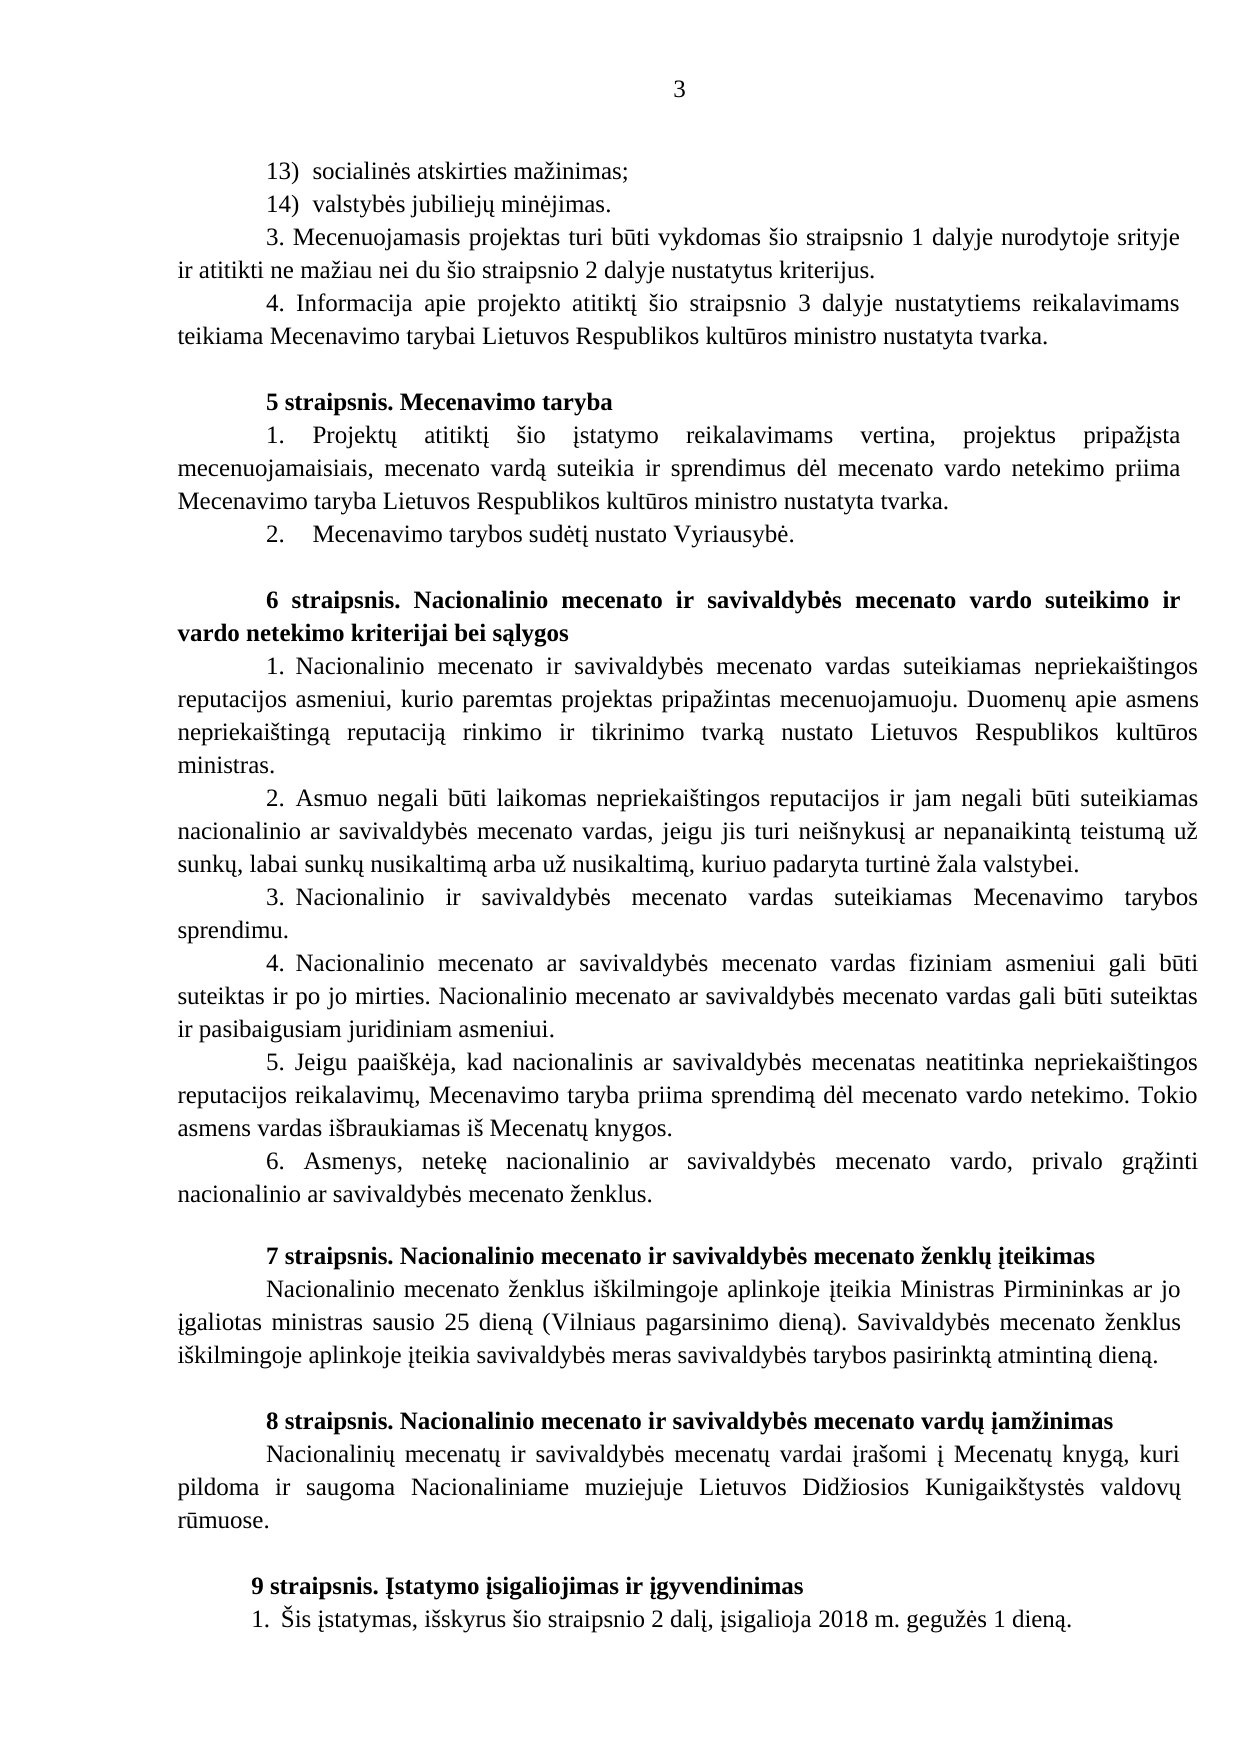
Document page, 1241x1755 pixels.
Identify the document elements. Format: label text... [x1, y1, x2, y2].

text 3. Mecenuojamasis projektas turi būti vykdomas šio straipsnio 1 dalyje nurodytoje srityje ir atitikti ne mažiau nei du šio straipsnio 2 dalyje nustatytus kriterijus. [177, 222, 1181, 283]
text 8 straipsnis. Nacionalinio mecenato ir savivaldybės mecenato vardų įamžinimas [177, 1406, 1181, 1435]
text 9 straipsnis. Įstatymo įsigaliojimas ir įgyvendinimas [177, 1571, 1181, 1600]
text 1. Šis įstatymas, išskyrus šio straipsnio 2 dalį, įsigalioja 2018 m. gegužės 1 dieną. [251, 1604, 1181, 1633]
text 6 straipsnis. Nacionalinio mecenato ir savivaldybės mecenato vardo suteikimo ir vardo netekimo kriterijai bei sąlygos [177, 585, 1181, 647]
text 7 straipsnis. Nacionalinio mecenato ir savivaldybės mecenato ženklų įteikimas [266, 1241, 1181, 1270]
text Nacionalinių mecenatų ir savivaldybės mecenatų vardai įrašomi į Mecenatų knygą, kuri pildoma ir saugoma Nacionaliniame muziejuje Lietuvos Didžiosios Kunigaikštystės valdovų rūmuose. [177, 1439, 1181, 1534]
text 5. Jeigu paaiškėja, kad nacionalinis ar savivaldybės mecenatas neatitinka nepriekaištingos reputacijos reikalavimų, Mecenavimo taryba priima sprendimą dėl mecenato vardo netekimo. Tokio asmens vardas išbraukiamas iš Mecenatų knygos. [177, 1047, 1199, 1142]
text 3. Nacionalinio ir savivaldybės mecenato vardas suteikiamas Mecenavimo tarybos sprendimu. [177, 882, 1199, 944]
text 5 straipsnis. Mecenavimo taryba [266, 387, 1181, 416]
text 4. Informacija apie projekto atitiktį šio straipsnio 3 dalyje nustatytiems reikalavimams teikiama Mecenavimo tarybai Lietuvos Respublikos kultūros ministro nustatyta tvarka. [177, 288, 1181, 349]
text 2. Asmuo negali būti laikomas nepriekaištingos reputacijos ir jam negali būti suteikiamas nacionalinio ar savivaldybės mecenato vardas, jeigu jis turi neišnykusį ar nepanaikintą teistumą už sunkų, labai sunkų nusikaltimą arba už nusikaltimą, kuriuo padaryta turtinė žala valstybei. [177, 783, 1199, 878]
text Nacionalinio mecenato ženklus iškilmingoje aplinkoje įteikia Ministras Pirmininkas ar jo įgaliotas ministras sausio 25 dieną (Vilniaus pagarsinimo dieną). Savivaldybės mecenato ženklus iškilmingoje aplinkoje įteikia savivaldybės meras savivaldybės tarybos pasirinktą atmintiną dieną. [177, 1274, 1181, 1369]
text 2. Mecenavimo tarybos sudėtį nustato Vyriausybė. [177, 519, 1181, 548]
text 14) valstybės jubiliejų minėjimas. [177, 189, 1181, 217]
text 1. Nacionalinio mecenato ir savivaldybės mecenato vardas suteikiamas nepriekaištingos reputacijos asmeniui, kurio paremtas projektas pripažintas mecenuojamuoju. Duomenų apie asmens nepriekaištingą reputaciją rinkimo ir tikrinimo tvarką nustato Lietuvos Respublikos kultūros ministras. [177, 651, 1199, 779]
text 13) socialinės atskirties mažinimas; [177, 156, 1181, 184]
text 1. Projektų atitiktį šio įstatymo reikalavimams vertina, projektus pripažįsta mecenuojamaisiais, mecenato vardą suteikia ir sprendimus dėl mecenato vardo netekimo priima Mecenavimo taryba Lietuvos Respublikos kultūros ministro nustatyta tvarka. [177, 420, 1181, 515]
text 4. Nacionalinio mecenato ar savivaldybės mecenato vardas fiziniam asmeniui gali būti suteiktas ir po jo mirties. Nacionalinio mecenato ar savivaldybės mecenato vardas gali būti suteiktas ir pasibaigusiam juridiniam asmeniui. [177, 948, 1199, 1043]
text 6. Asmenys, netekę nacionalinio ar savivaldybės mecenato vardo, privalo grąžinti nacionalinio ar savivaldybės mecenato ženklus. [177, 1146, 1199, 1208]
